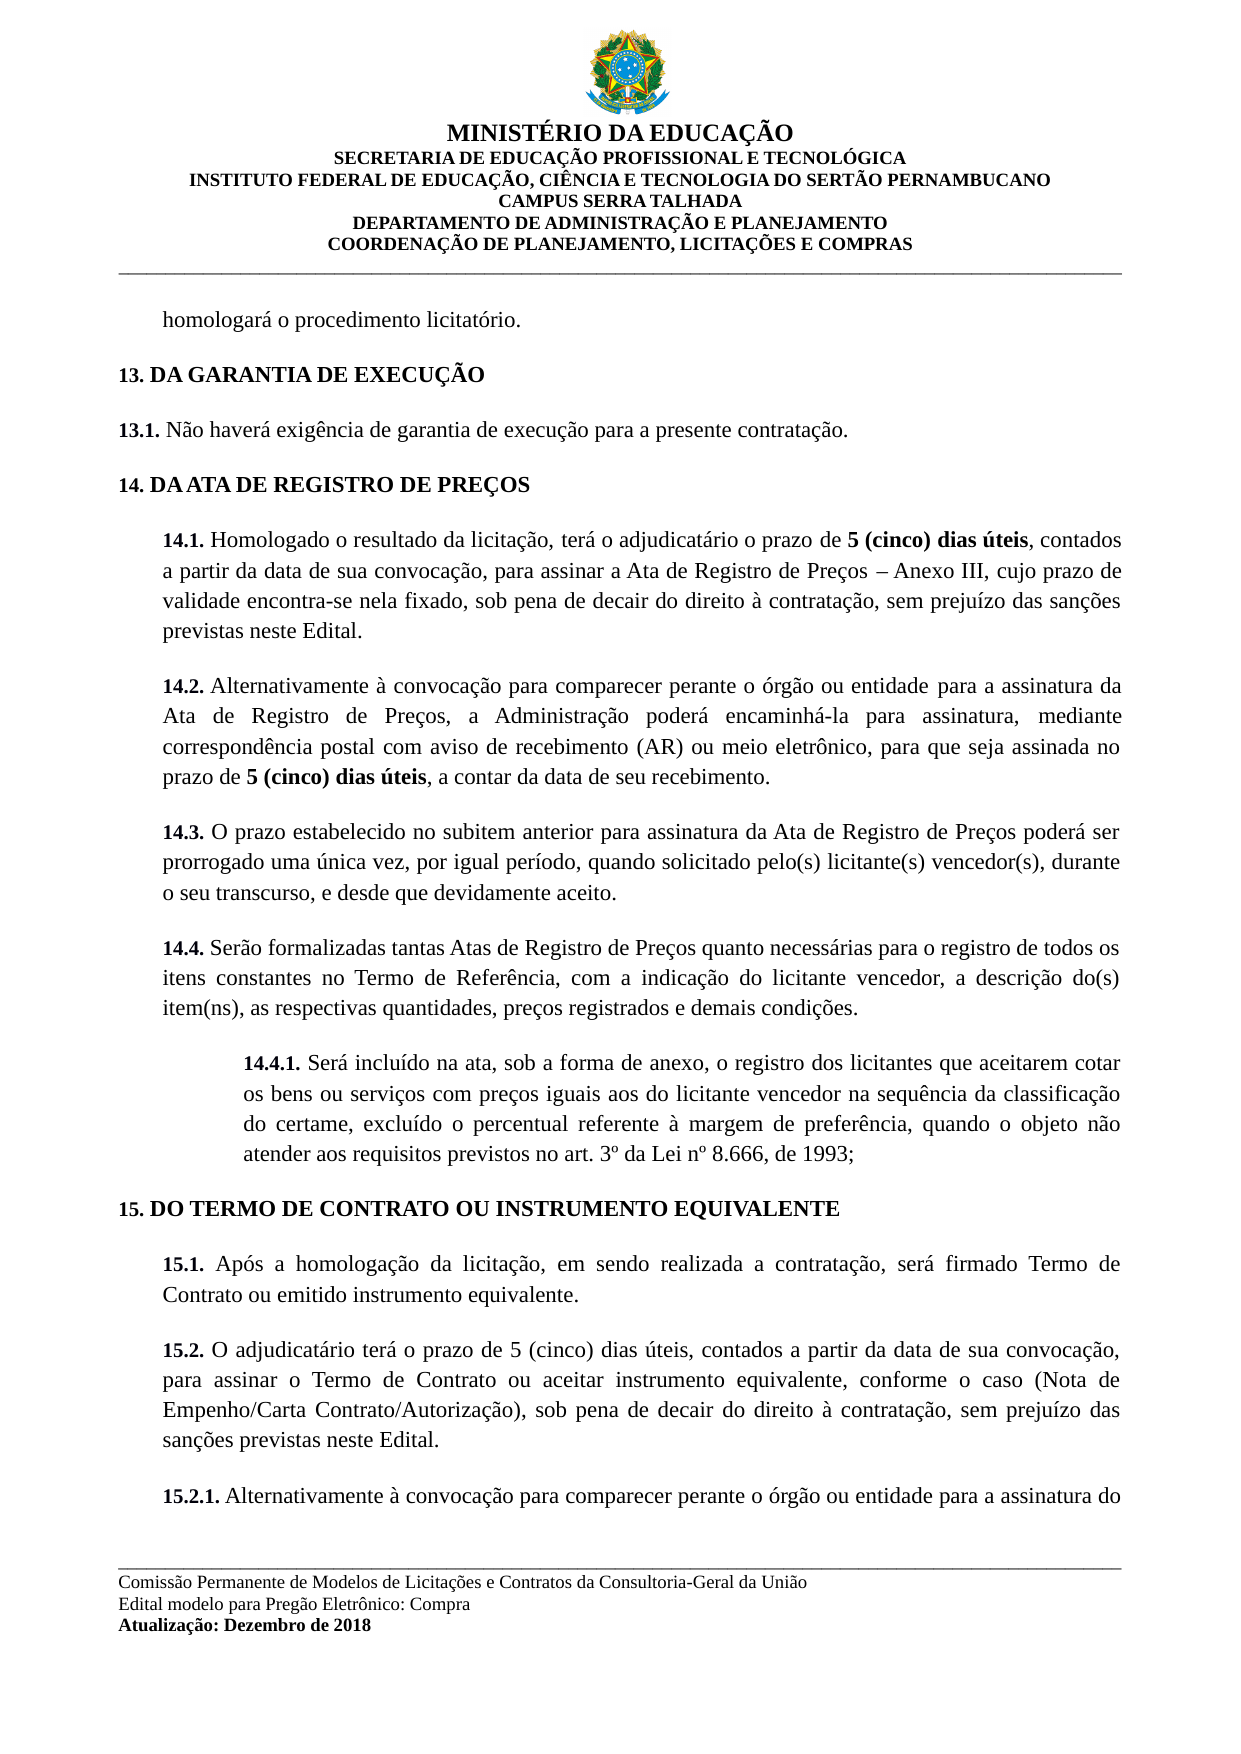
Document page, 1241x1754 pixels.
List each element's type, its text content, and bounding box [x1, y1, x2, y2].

list Será incluído na ata, sob a forma de anexo, o registro dos licitantes que aceitarem cotar os bens ou serviços com preços iguais aos do licitante vencedor na sequência da classificação do certame, excluído o percentual referente à margem de preferência, quando o objeto não atender aos requisitos previstos no art. 3º da Lei nº 8.666, de 1993; [243, 1049, 1122, 1166]
list O prazo estabelecido no subitem anterior para assinatura da Ata de Registro de Preços poderá ser prorrogado uma única vez, por igual período, quando solicitado pelo(s) licitante(s) vencedor(s), durante o seu transcurso, e desde que devidamente aceito. [162, 818, 1122, 905]
list Homologado o resultado da licitação, terá o adjudicatário o prazo de 5 (cinco) dias úteis, contados a partir da data de sua convocação, para assinar a Ata de Registro de Preços – Anexo III, cujo prazo de validade encontra-se nela fixado, sob pena de decair do direito à contratação, sem prejuízo das sanções previstas neste Edital. [162, 527, 1122, 643]
list Serão formalizadas tantas Atas de Registro de Preços quanto necessárias para o registro de todos os itens constantes no Termo de Referência, com a indicação do licitante vencedor, a descrição do(s) item(ns), as respectivas quantidades, preços registrados e demais condições. [162, 934, 1122, 1021]
list Não haverá exigência de garantia de execução para a presente contratação. [118, 416, 1122, 442]
list O adjudicatário terá o prazo de 5 (cinco) dias úteis, contados a partir da data de sua convocação, para assinar o Termo de Contrato ou aceitar instrumento equivalente, conforme o caso (Nota de Empenho/Carta Contrato/Autorização), sob pena de decair do direito à contratação, sem prejuízo das sanções previstas neste Edital. [162, 1336, 1122, 1453]
list homologará o procedimento licitatório. [162, 306, 1122, 332]
list Após a homologação da licitação, em sendo realizada a contratação, será firmado Termo de Contrato ou emitido instrumento equivalente. [162, 1251, 1122, 1307]
list DA GARANTIA DE EXECUÇÃO [118, 361, 1122, 387]
list DO TERMO DE CONTRATO OU INSTRUMENTO EQUIVALENTE [118, 1195, 1122, 1222]
list DA ATA DE REGISTRO DE PREÇOS [118, 471, 1122, 498]
list Alternativamente à convocação para comparecer perante o órgão ou entidade para a assinatura do [162, 1482, 1122, 1508]
list Alternativamente à convocação para comparecer perante o órgão ou entidade para a assinatura da Ata de Registro de Preços, a Administração poderá encaminhá-la para assinatura, mediante correspondência postal com aviso de recebimento (AR) ou meio eletrônico, para que seja assinada no prazo de 5 (cinco) dias úteis, a contar da data de seu recebimento. [162, 672, 1122, 789]
picture [582, 27, 673, 117]
